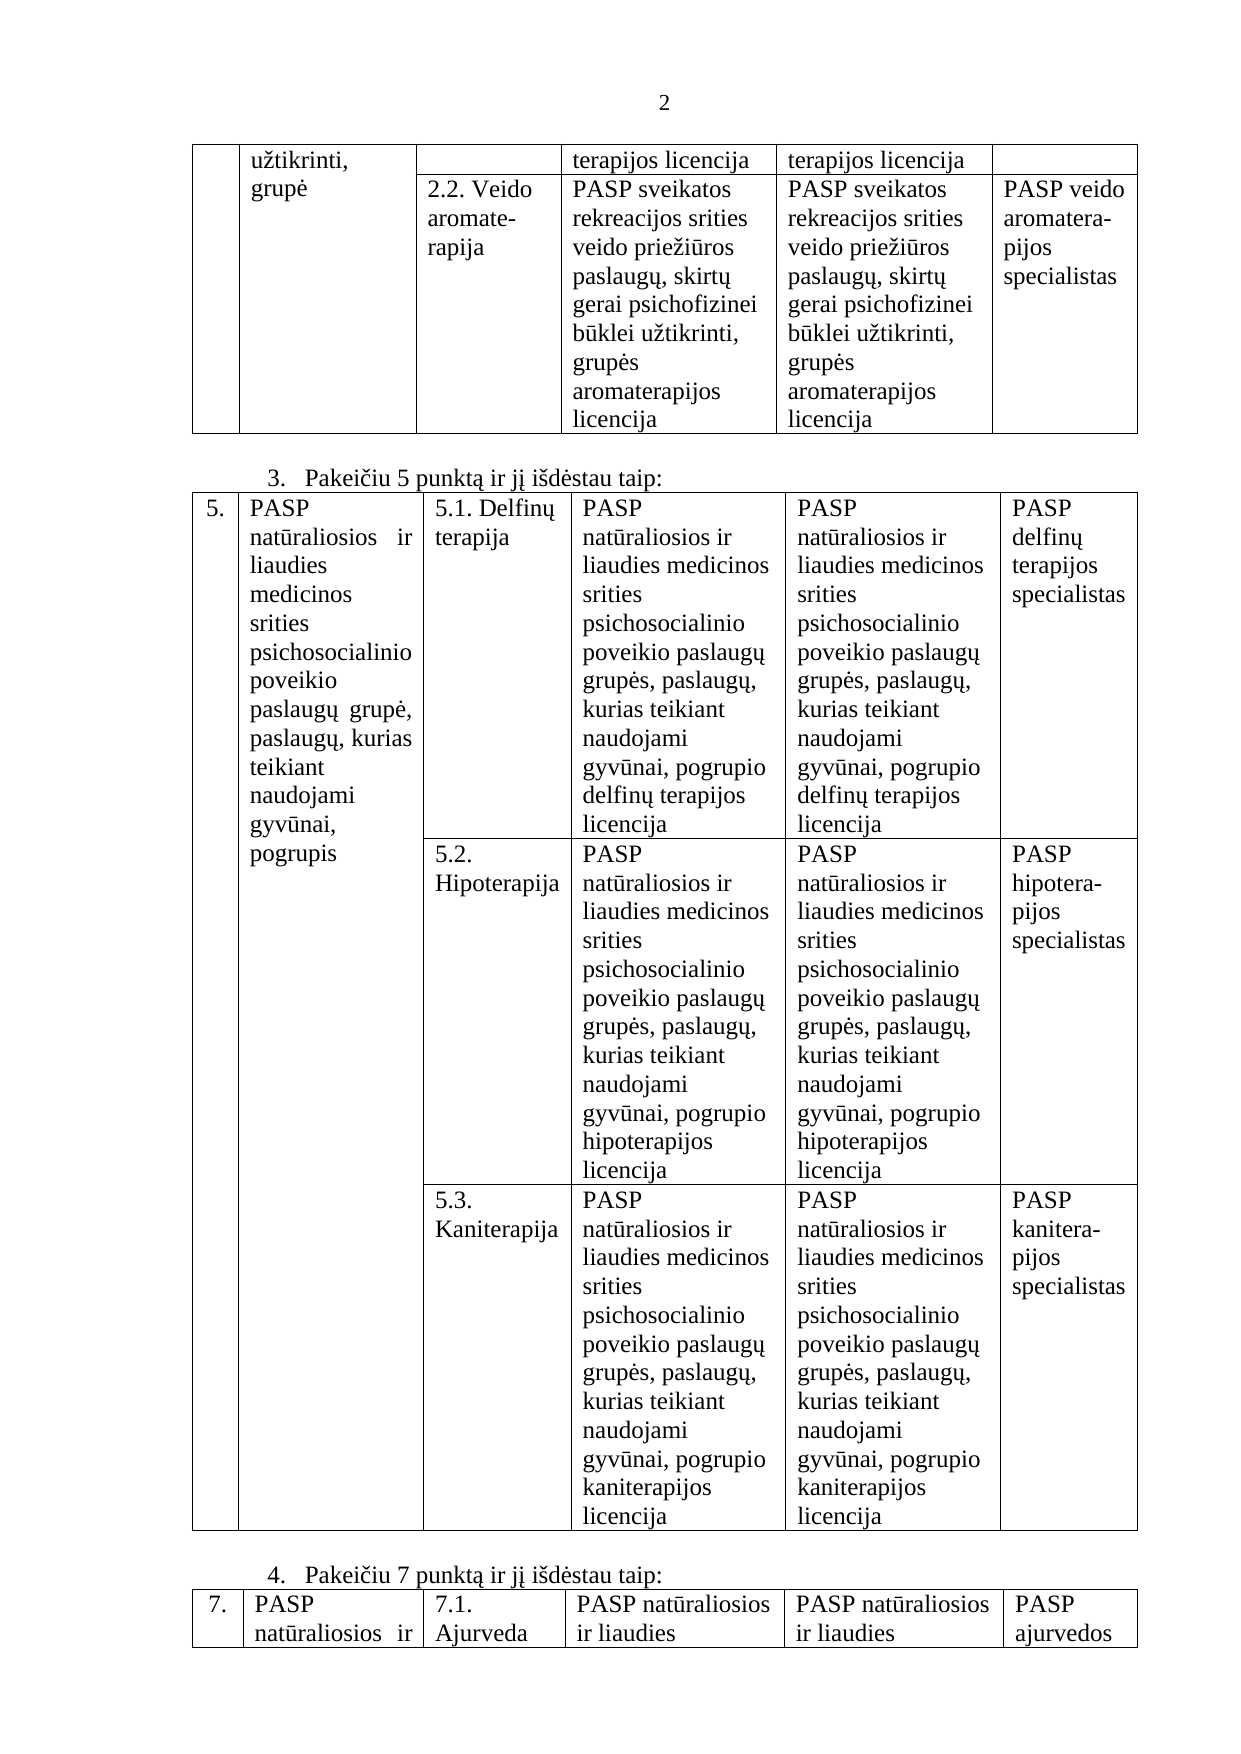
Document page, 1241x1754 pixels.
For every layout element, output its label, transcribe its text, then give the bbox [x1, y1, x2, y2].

table_header [417, 145, 561, 173]
table_cell PASP veido aromatera-pijos specialistas [993, 175, 1137, 433]
table_cell PASP hipotera-pijos specialistas [1001, 839, 1137, 1184]
table_header PASP natūraliosios ir liaudies [785, 1590, 1003, 1647]
table_cell PASP natūraliosios ir liaudies medicinos srities psichosocialinio poveikio paslaugų grupės, paslaugų, kurias teikiant naudojami gyvūnai, pogrupio kaniterapijos licencija [786, 1185, 1000, 1530]
table_header 7.1. Ajurveda [424, 1590, 565, 1647]
table_header [993, 145, 1137, 173]
table_cell PASP sveikatos rekreacijos srities veido priežiūros paslaugų, skirtų gerai psichofizinei būklei užtikrinti, grupės aromaterapijos licencija [777, 175, 992, 433]
table_cell PASP natūraliosios ir liaudies medicinos srities psichosocialinio poveikio paslaugų grupės, paslaugų, kurias teikiant naudojami gyvūnai, pogrupio kaniterapijos licencija [572, 1185, 785, 1530]
table_header terapijos licencija [562, 145, 776, 173]
table_header terapijos licencija [777, 145, 992, 173]
table_header PASP ajurvedos [1004, 1590, 1137, 1647]
text 4. Pakeičiu 7 punktą ir jį išdėstau taip: [267, 1560, 1137, 1588]
table_cell PASP natūraliosios ir liaudies medicinos srities psichosocialinio poveikio paslaugų grupės, paslaugų, kurias teikiant naudojami gyvūnai, pogrupio hipoterapijos licencija [786, 839, 1000, 1184]
table_cell PASP sveikatos rekreacijos srities veido priežiūros paslaugų, skirtų gerai psichofizinei būklei užtikrinti, grupės aromaterapijos licencija [562, 175, 776, 433]
table_header užtikrinti, grupė [240, 145, 416, 433]
table_header PASP natūraliosios ir liaudies medicinos srities psichosocialinio poveikio paslaugų grupės, paslaugų, kurias teikiant naudojami gyvūnai, pogrupio delfinų terapijos licencija [572, 493, 785, 838]
table_header PASP delfinų terapijos specialistas [1001, 493, 1137, 838]
table_cell PASP natūraliosios ir liaudies medicinos srities psichosocialinio poveikio paslaugų grupės, paslaugų, kurias teikiant naudojami gyvūnai, pogrupio hipoterapijos licencija [572, 839, 785, 1184]
text 3. Pakeičiu 5 punktą ir jį išdėstau taip: [267, 463, 1137, 492]
table_header 5. [193, 493, 238, 1530]
table_cell PASP kanitera-pijos specialistas [1001, 1185, 1137, 1530]
table_header 7. [193, 1590, 243, 1647]
table_header PASP natūraliosios ir [244, 1590, 423, 1647]
table_header PASP natūraliosios ir liaudies medicinos srities psichosocialinio poveikio paslaugų grupė, paslaugų, kurias teikiant naudojami gyvūnai, pogrupis [239, 493, 423, 1530]
table_cell 5.3. Kaniterapija [424, 1185, 571, 1530]
table_header [193, 145, 239, 433]
table_header PASP natūraliosios ir liaudies medicinos srities psichosocialinio poveikio paslaugų grupės, paslaugų, kurias teikiant naudojami gyvūnai, pogrupio delfinų terapijos licencija [786, 493, 1000, 838]
table_cell 2.2. Veido aromate-rapija [417, 175, 561, 433]
table_header 5.1. Delfinų terapija [424, 493, 571, 838]
table_header PASP natūraliosios ir liaudies [566, 1590, 784, 1647]
table_cell 5.2. Hipoterapija [424, 839, 571, 1184]
